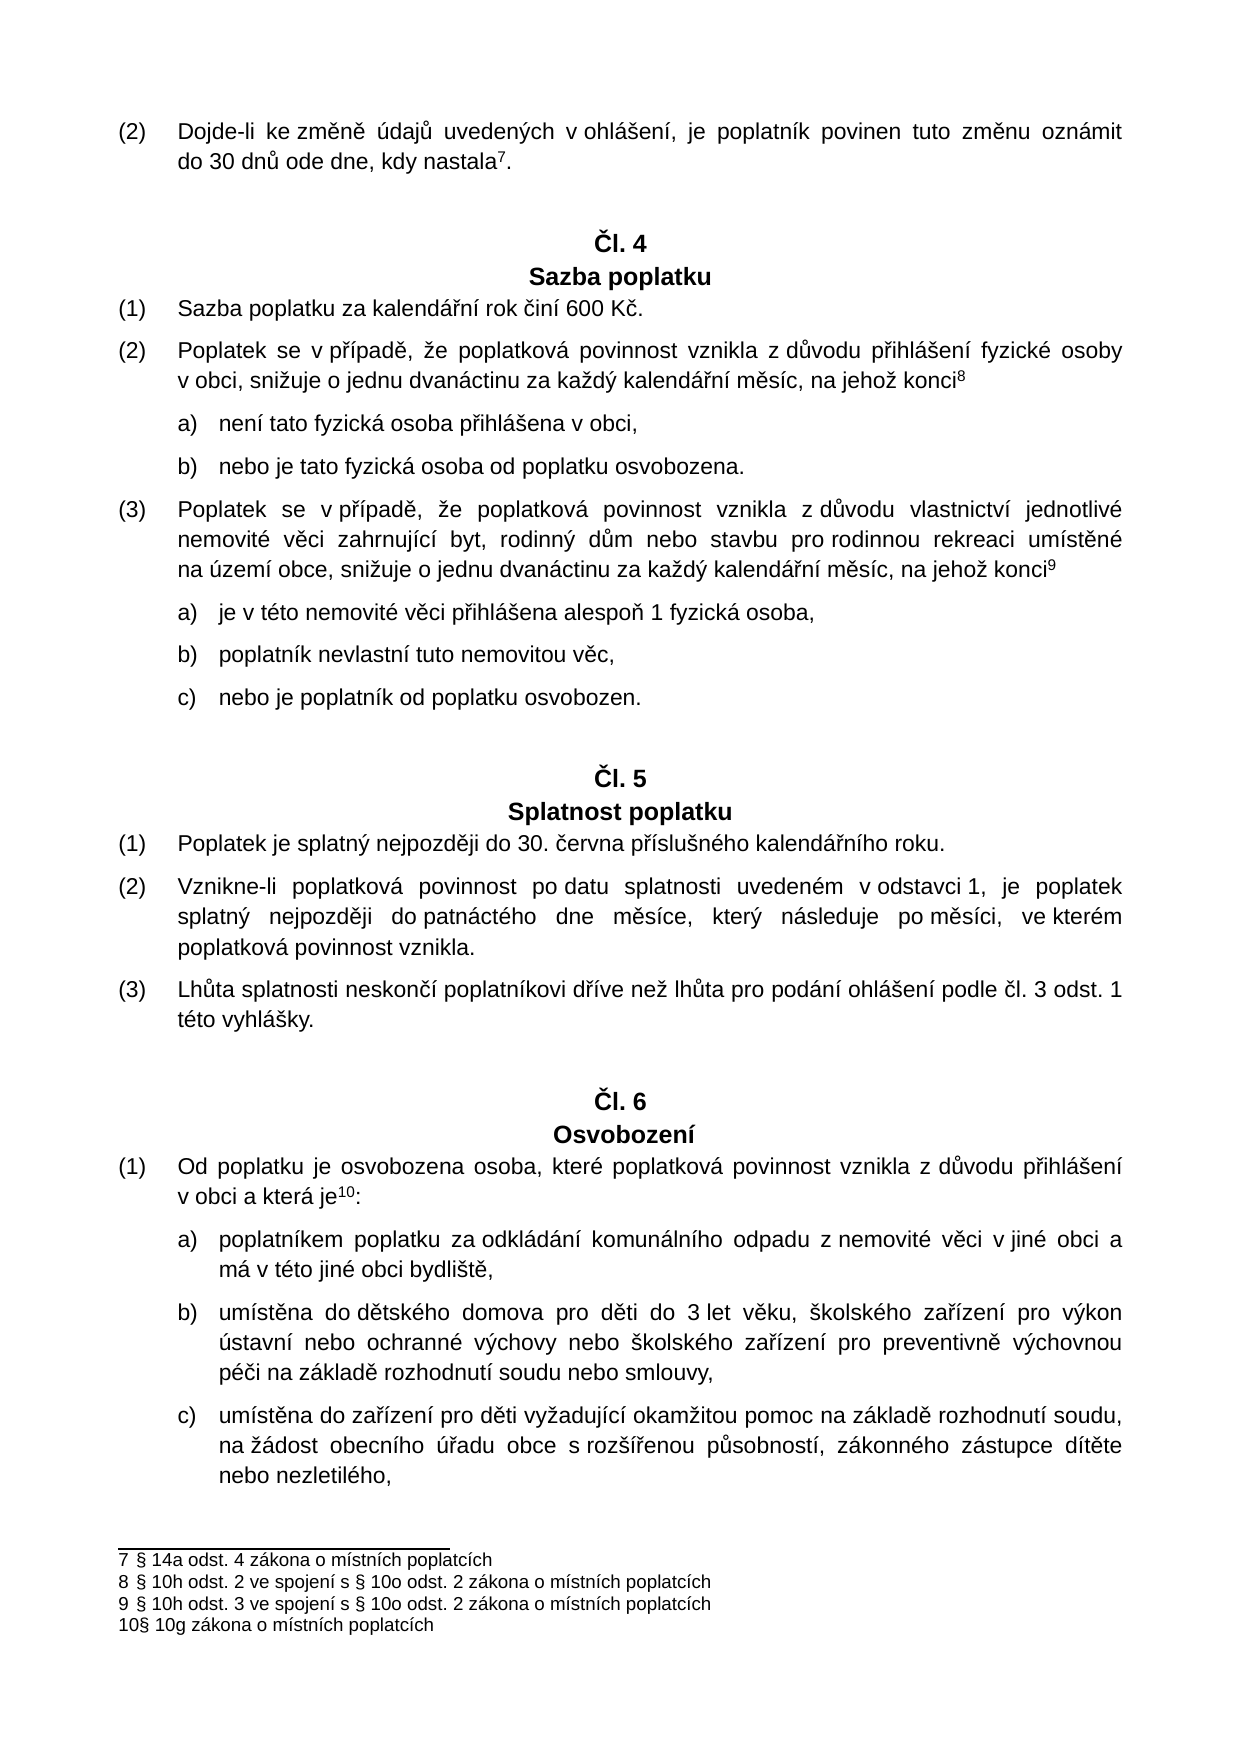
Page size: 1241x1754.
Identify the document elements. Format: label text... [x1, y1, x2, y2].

list nebo je poplatník od poplatku osvobozen. [177, 684, 1122, 711]
list § 10h odst. 2 ve spojení s § 10o odst. 2 zákona o místních poplatcích [118, 1571, 1122, 1592]
list poplatník nevlastní tuto nemovitou věc, [177, 641, 1122, 668]
list Vznikne-li poplatková povinnost po datu splatnosti uvedeném v odstavci 1, je poplatek splatný nejpozději do patnáctého dne měsíce, který následuje po měsíci, ve kterém poplatková povinnost vznikla. [118, 873, 1122, 960]
list nebo je tato fyzická osoba od poplatku osvobozena. [177, 453, 1122, 479]
list Sazba poplatku za kalendářní rok činí 600 Kč. [118, 294, 1122, 321]
list poplatníkem poplatku za odkládání komunálního odpadu z nemovité věci v jiné obci a má v této jiné obci bydliště, [177, 1226, 1122, 1282]
list § 10h odst. 3 ve spojení s § 10o odst. 2 zákona o místních poplatcích [118, 1592, 1122, 1614]
list Poplatek je splatný nejpozději do 30. června příslušného kalendářního roku. [118, 830, 1122, 857]
list Od poplatku je osvobozena osoba, které poplatková povinnost vznikla z důvodu přihlášení v obci a která je: [118, 1153, 1122, 1209]
list Poplatek se v případě, že poplatková povinnost vznikla z důvodu přihlášení fyzické osoby v obci, snižuje o jednu dvanáctinu za každý kalendářní měsíc, na jehož konci [118, 337, 1122, 394]
list není tato fyzická osoba přihlášena v obci, [177, 410, 1122, 437]
list § 14a odst. 4 zákona o místních poplatcích [118, 1549, 1122, 1571]
list Poplatek se v případě, že poplatková povinnost vznikla z důvodu vlastnictví jednotlivé nemovité věci zahrnující byt, rodinný dům nebo stavbu pro rodinnou rekreaci umístěné na území obce, snižuje o jednu dvanáctinu za každý kalendářní měsíc, na jehož konci [118, 496, 1122, 582]
list je v této nemovité věci přihlášena alespoň 1 fyzická osoba, [177, 599, 1122, 625]
list umístěna do dětského domova pro děti do 3 let věku, školského zařízení pro výkon ústavní nebo ochranné výchovy nebo školského zařízení pro preventivně výchovnou péči na základě rozhodnutí soudu nebo smlouvy, [177, 1298, 1122, 1385]
list umístěna do zařízení pro děti vyžadující okamžitou pomoc na základě rozhodnutí soudu, na žádost obecního úřadu obce s rozšířenou působností, zákonného zástupce dítěte nebo nezletilého, [177, 1402, 1122, 1488]
subtitle Čl. 6 Osvobození [118, 1087, 1122, 1148]
list Dojde-li ke změně údajů uvedených v ohlášení, je poplatník povinen tuto změnu oznámit do 30 dnů ode dne, kdy nastala. [118, 118, 1122, 175]
list Lhůta splatnosti neskončí poplatníkovi dříve než lhůta pro podání ohlášení podle čl. 3 odst. 1 této vyhlášky. [118, 976, 1122, 1033]
list § 10g zákona o místních poplatcích [118, 1614, 1122, 1635]
subtitle Čl. 5 Splatnost poplatku [118, 764, 1122, 826]
subtitle Čl. 4 Sazba poplatku [118, 228, 1122, 290]
